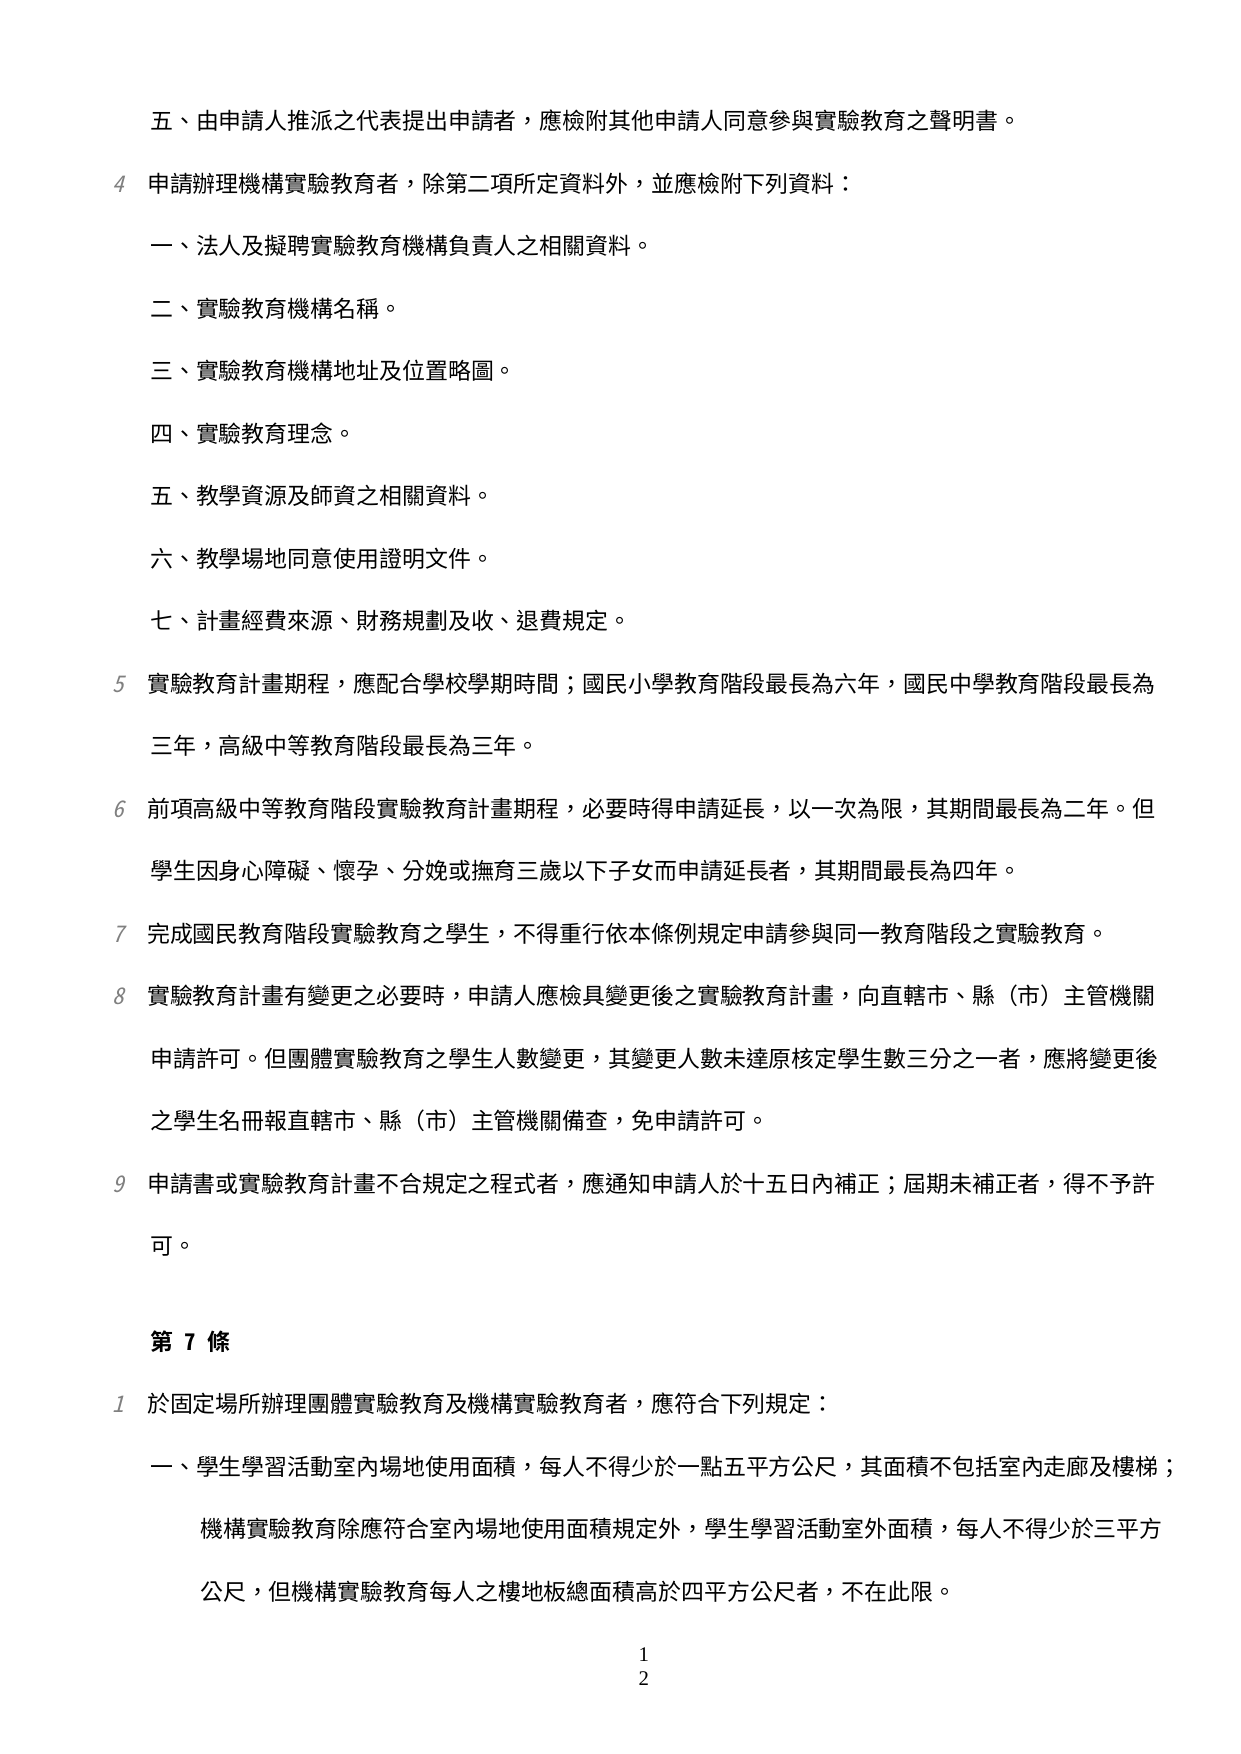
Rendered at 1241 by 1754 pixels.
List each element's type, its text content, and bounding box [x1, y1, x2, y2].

text 六、教學場地同意使用證明文件。 [150, 515, 1167, 578]
text 二、實驗教育機構名稱。 [150, 265, 1167, 328]
text 四、實驗教育理念。 [150, 390, 1167, 453]
text 五、由申請人推派之代表提出申請者，應檢附其他申請人同意參與實驗教育之聲明書。 [150, 78, 1167, 140]
text 一、法人及擬聘實驗教育機構負責人之相關資料。 [150, 203, 1167, 265]
text 9 申請書或實驗教育計畫不合規定之程式者，應通知申請人於十五日內補正；屆期未補正者，得不予許可。 [112, 1140, 1167, 1265]
text 6 前項高級中等教育階段實驗教育計畫期程，必要時得申請延長，以一次為限，其期間最長為二年。但學生因身心障礙、懷孕、分娩或撫育三歲以下子女而申請延長者，其期間最長為四年。 [112, 765, 1167, 890]
text 一、學生學習活動室內場地使用面積，每人不得少於一點五平方公尺，其面積不包括室內走廊及樓梯；機構實驗教育除應符合室內場地使用面積規定外，學生學習活動室外面積，每人不得少於三平方公尺，但機構實驗教育每人之樓地板總面積高於四平方公尺者，不在此限。 [150, 1424, 1167, 1611]
text 三、實驗教育機構地址及位置略圖。 [150, 328, 1167, 390]
text 4 申請辦理機構實驗教育者，除第二項所定資料外，並應檢附下列資料： [112, 140, 1167, 203]
text 七、計畫經費來源、財務規劃及收、退費規定。 [150, 578, 1167, 640]
text 7 完成國民教育階段實驗教育之學生，不得重行依本條例規定申請參與同一教育階段之實驗教育。 [112, 890, 1167, 953]
text 5 實驗教育計畫期程，應配合學校學期時間；國民小學教育階段最長為六年，國民中學教育階段最長為三年，高級中等教育階段最長為三年。 [112, 640, 1167, 765]
text 第 7 條 [150, 1299, 1167, 1361]
text 五、教學資源及師資之相關資料。 [150, 453, 1167, 515]
text 8 實驗教育計畫有變更之必要時，申請人應檢具變更後之實驗教育計畫，向直轄市、縣（市）主管機關申請許可。但團體實驗教育之學生人數變更，其變更人數未達原核定學生數三分之一者，應將變更後之學生名冊報直轄市、縣（市）主管機關備查，免申請許可。 [112, 953, 1167, 1140]
text 1 於固定場所辦理團體實驗教育及機構實驗教育者，應符合下列規定： [112, 1361, 1167, 1424]
